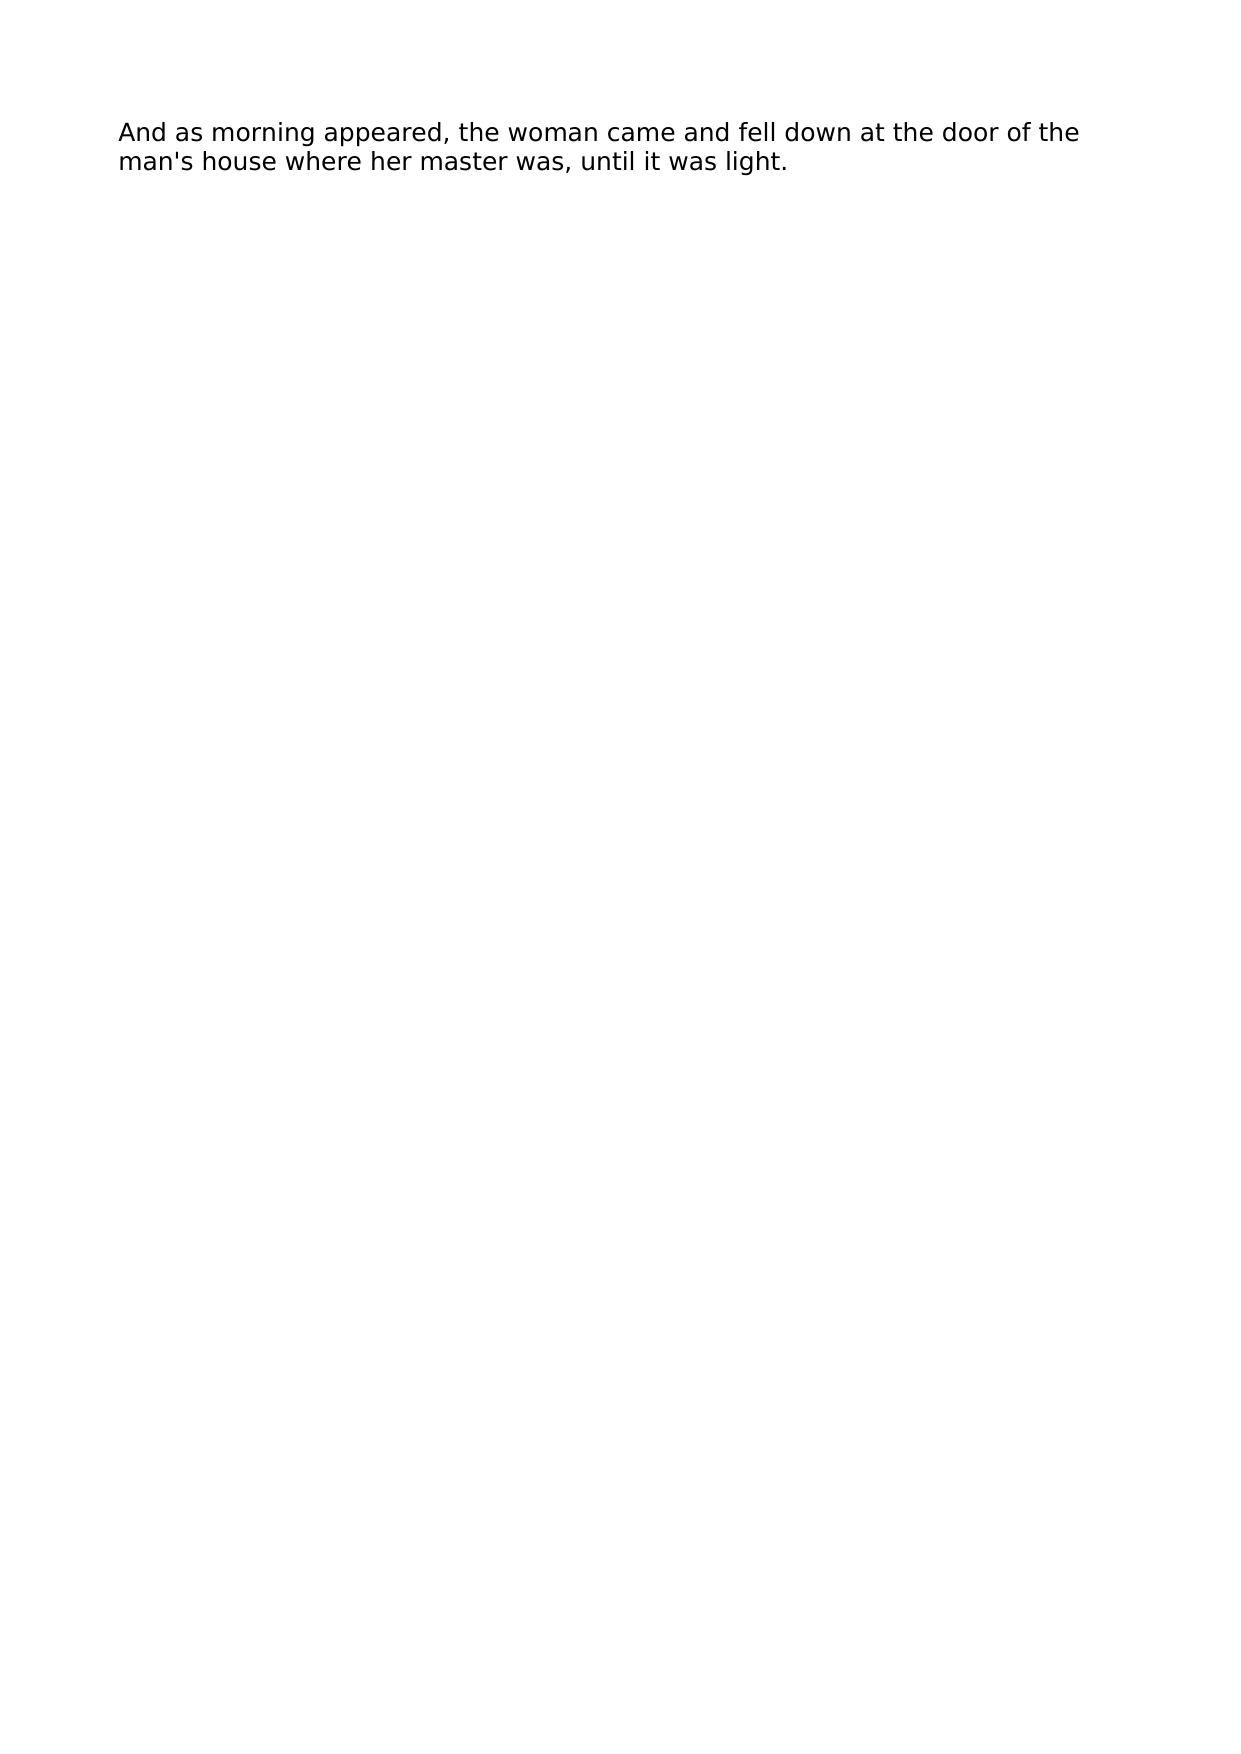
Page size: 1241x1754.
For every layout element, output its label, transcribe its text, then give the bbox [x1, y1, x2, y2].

text And as morning appeared, the woman came and fell down at the door of the man's house where her master was, until it was light. [118, 118, 1122, 176]
